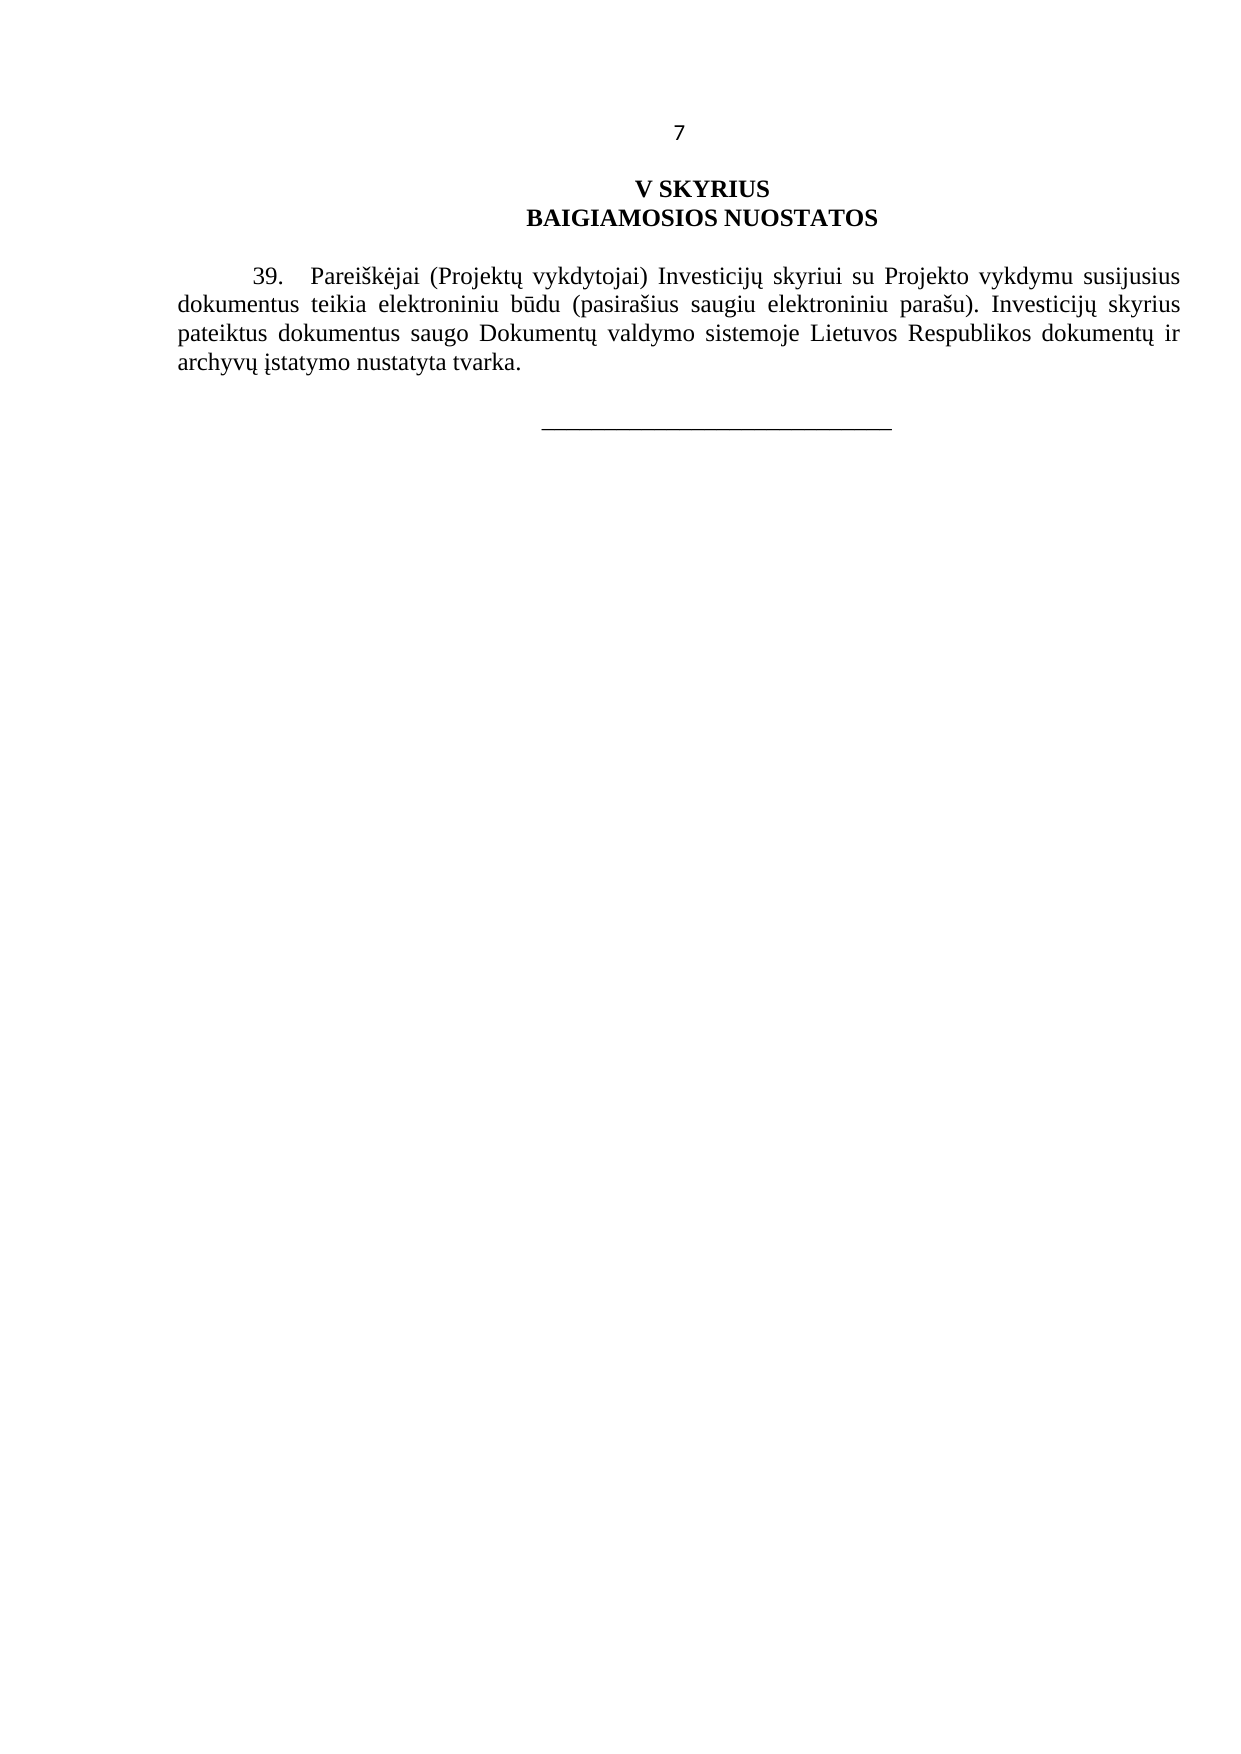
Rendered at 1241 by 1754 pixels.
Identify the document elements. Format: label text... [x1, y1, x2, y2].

text ____________________________ [177, 404, 1181, 433]
text V SKYRIUS [177, 174, 1158, 203]
text BAIGIAMOSIOS NUOSTATOS [177, 203, 1158, 232]
text 39. Pareiškėjai (Projektų vykdytojai) Investicijų skyriui su Projekto vykdymu susijusius dokumentus teikia elektroniniu būdu (pasirašius saugiu elektroniniu parašu). Investicijų skyrius pateiktus dokumentus saugo Dokumentų valdymo sistemoje Lietuvos Respublikos dokumentų ir archyvų įstatymo nustatyta tvarka. [177, 261, 1181, 376]
